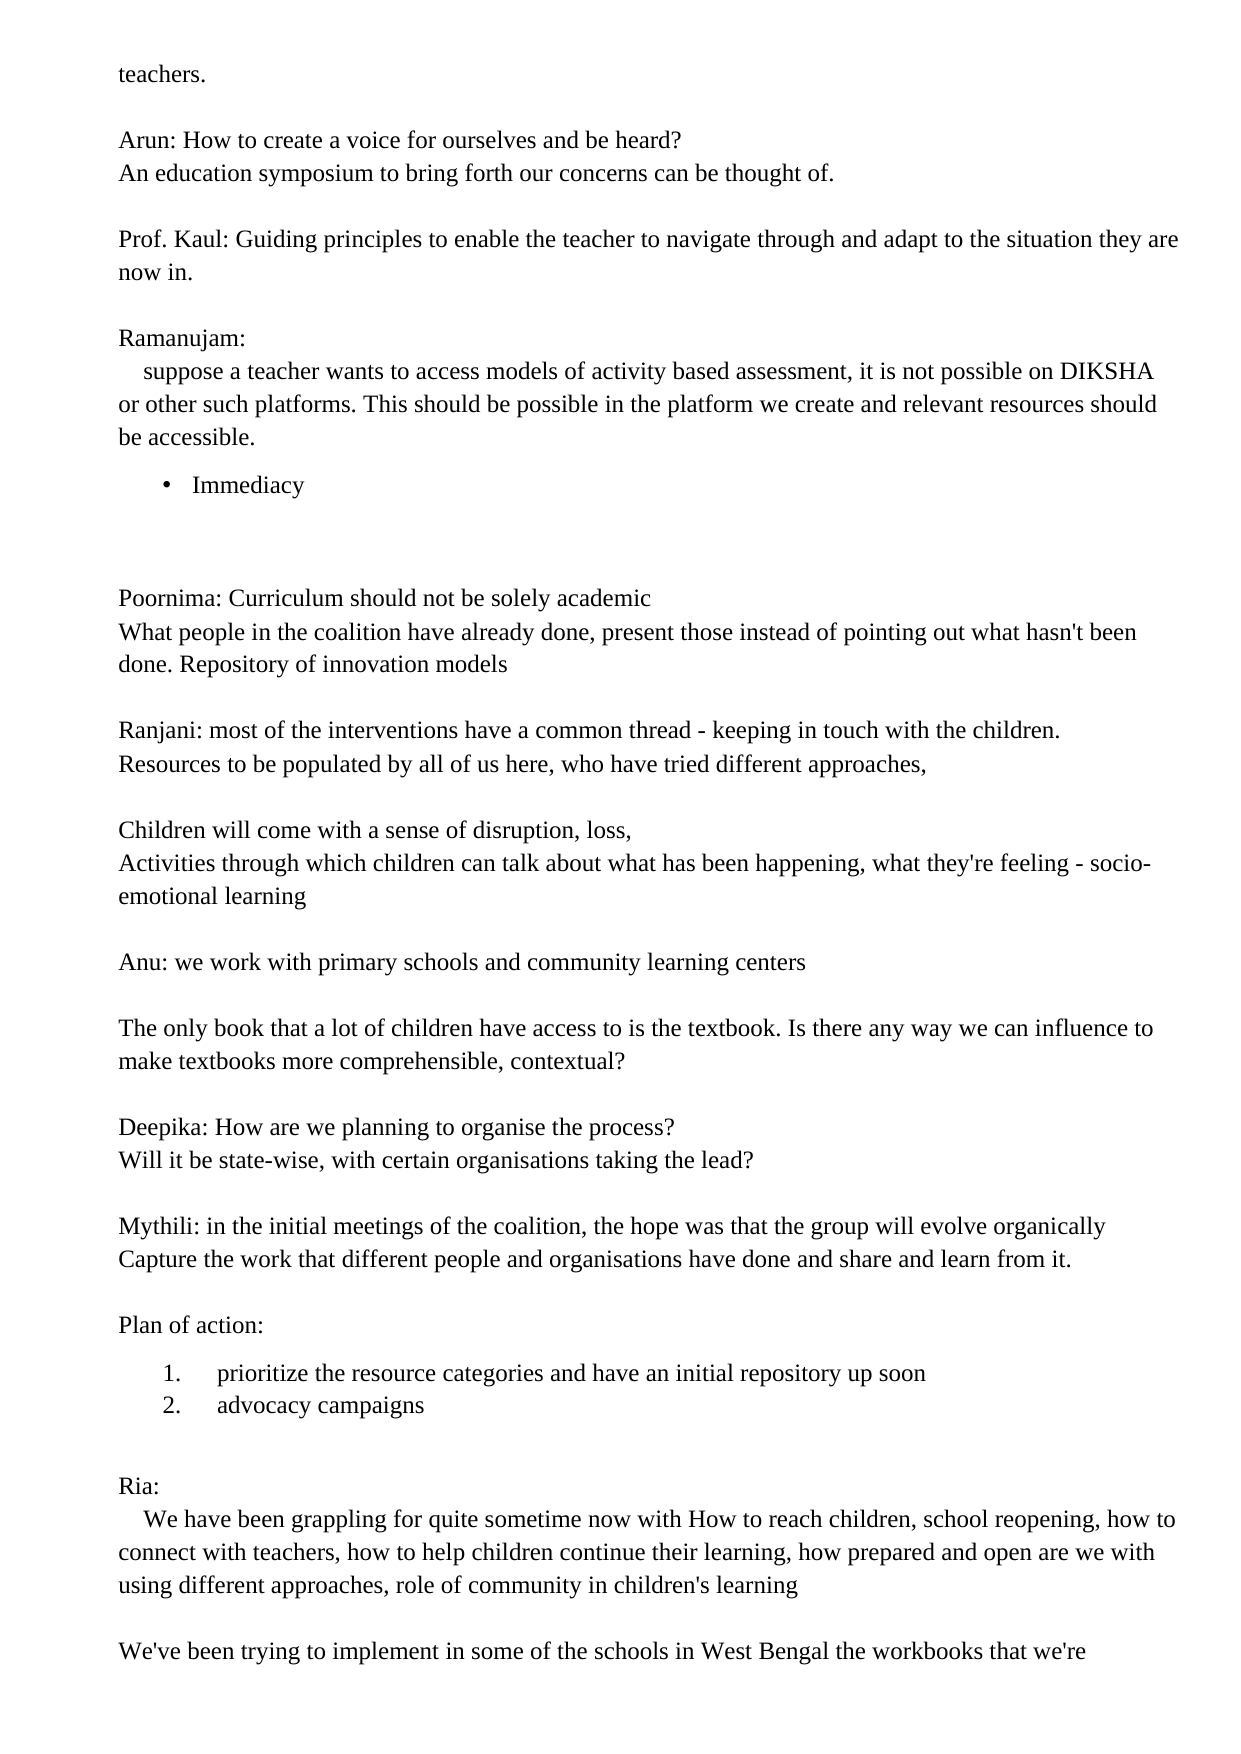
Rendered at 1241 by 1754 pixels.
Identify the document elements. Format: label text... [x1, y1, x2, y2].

list prioritize the resource categories and have an initial repository up soon [162, 1358, 1181, 1386]
text Ria: We have been grappling for quite sometime now with How to reach children, school reopening, how to connect with teachers, how to help children continue their learning, how prepared and open are we with using different approaches, role of community in children's learning We've been trying to implement in some of the schools in West Bengal the workbooks that we're [118, 1438, 1181, 1665]
list Immediacy [162, 470, 1181, 499]
text Poornima: Curriculum should not be solely academic What people in the coalition have already done, present those instead of pointing out what hasn't been done. Repository of innovation models Ranjani: most of the interventions have a common thread - keeping in touch with the children. Resources to be populated by all of us here, who have tried different approaches, Children will come with a sense of disruption, loss, Activities through which children can talk about what has been happening, what they're feeling - socio-emotional learning Anu: we work with primary schools and community learning centers The only book that a lot of children have access to is the textbook. Is there any way we can influence to make textbooks more comprehensible, contextual? Deepika: How are we planning to organise the process? Will it be state-wise, with certain organisations taking the lead? Mythili: in the initial meetings of the coalition, the hope was that the group will evolve organically Capture the work that different people and organisations have done and share and learn from it. Plan of action: [118, 517, 1181, 1339]
list advocacy campaigns [162, 1391, 1181, 1419]
text teachers. Arun: How to create a voice for ourselves and be heard? An education symposium to bring forth our concerns can be thought of. Prof. Kaul: Guiding principles to enable the teacher to navigate through and adapt to the situation they are now in. Ramanujam: suppose a teacher wants to access models of activity based assessment, it is not possible on DIKSHA or other such platforms. This should be possible in the platform we create and relevant resources should be accessible. [118, 59, 1181, 451]
